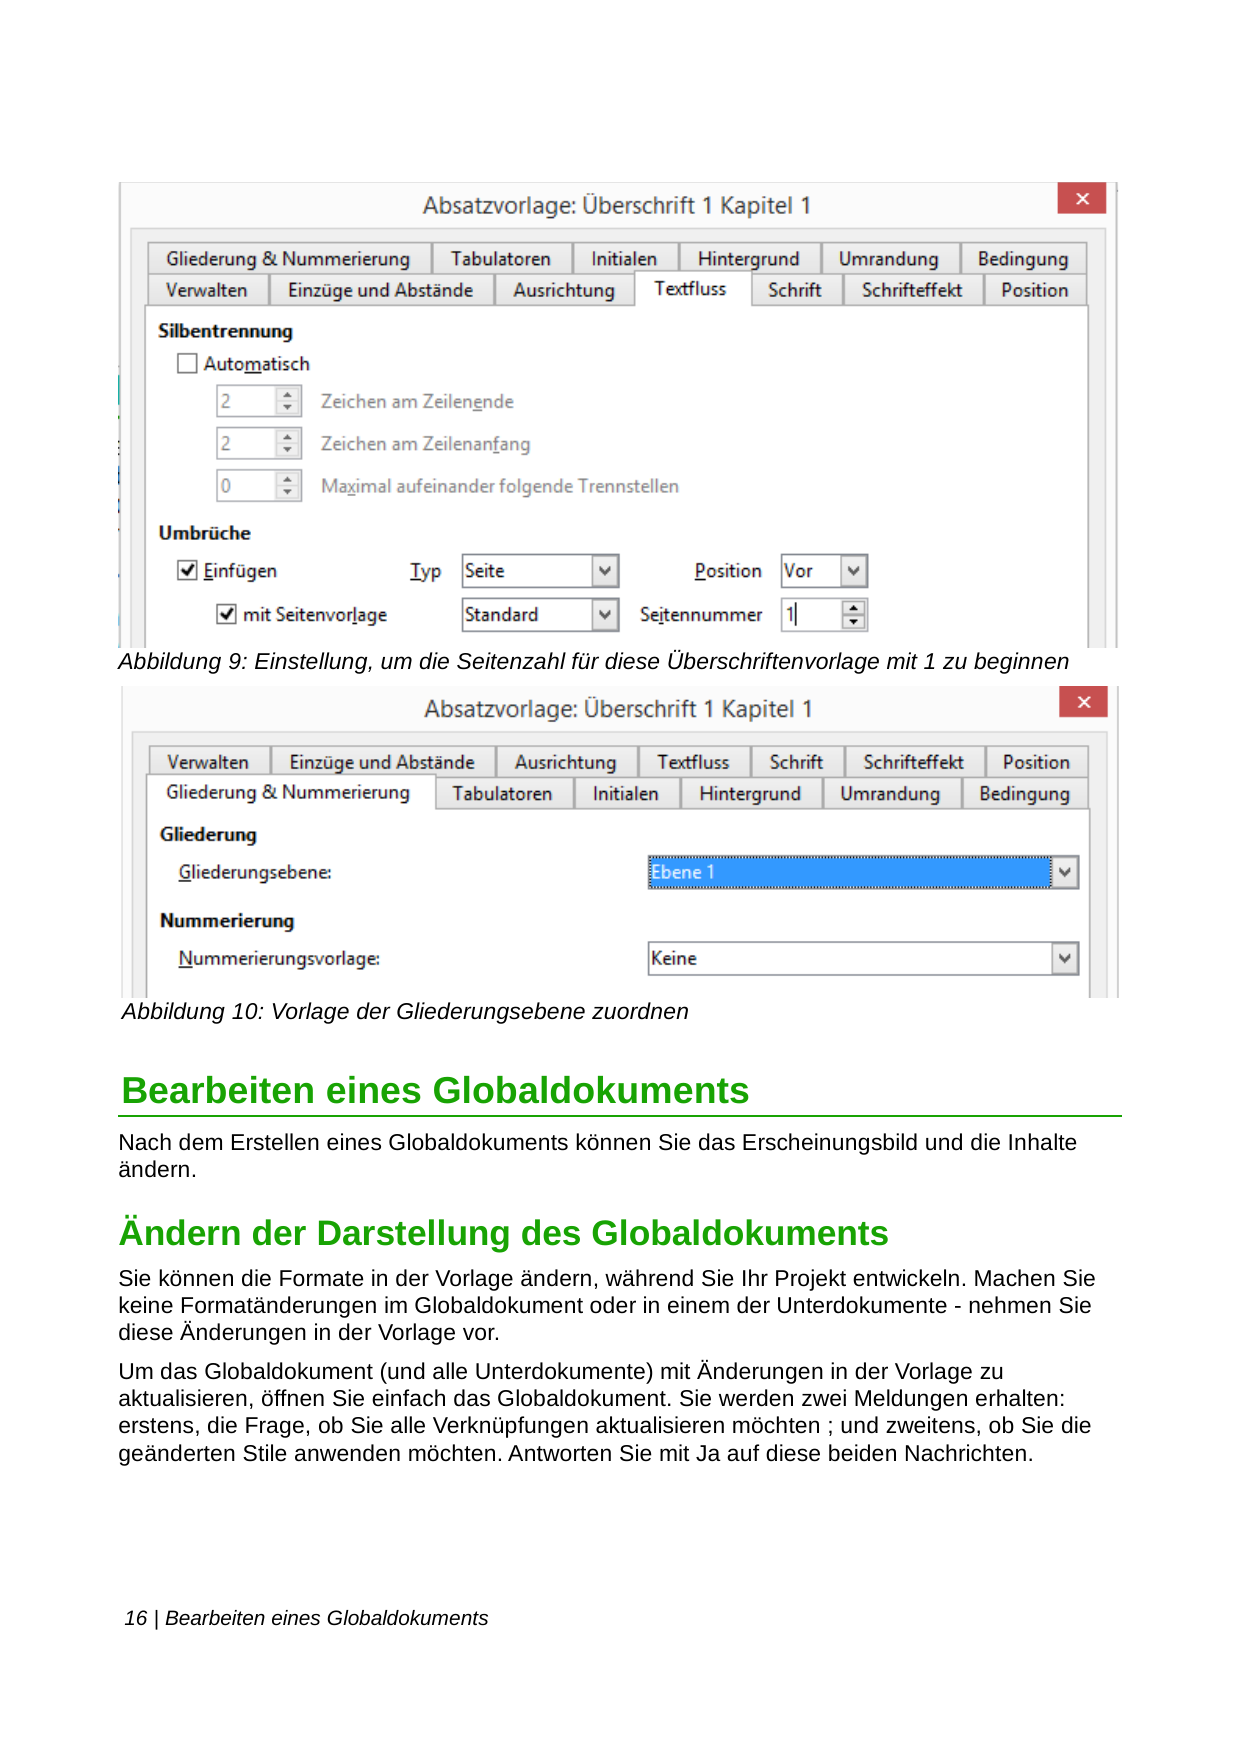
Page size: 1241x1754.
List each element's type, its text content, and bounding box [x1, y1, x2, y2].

picture [118, 182, 1119, 648]
subtitle Bearbeiten eines Globaldokuments [118, 1066, 1122, 1115]
text Abbildung 10: Vorlage der Gliederungsebene zuordnen [122, 998, 1119, 1024]
picture [121, 686, 1119, 998]
subtitle Ändern der Darstellung des Globaldokuments [118, 1212, 1122, 1253]
text Abbildung 9: Einstellung, um die Seitenzahl für diese Überschriftenvorlage mit 1 zu beginnen [118, 648, 1118, 675]
text Nach dem Erstellen eines Globaldokuments können Sie das Erscheinungsbild und die Inhalte ändern. [118, 1129, 1122, 1183]
text Sie können die Formate in der Vorlage ändern, während Sie Ihr Projekt entwickeln. Machen Sie keine Formatänderungen im Globaldokument oder in einem der Unterdokumente - nehmen Sie diese Änderungen in der Vorlage vor. [118, 1264, 1122, 1346]
text Um das Globaldokument (und alle Unterdokumente) mit Änderungen in der Vorlage zu aktualisieren, öffnen Sie einfach das Globaldokument. Sie werden zwei Meldungen erhalten: erstens, die Frage, ob Sie alle Verknüpfungen aktualisieren möchten ; und zweitens, ob Sie die geänderten Stile anwenden möchten. Antworten Sie mit Ja auf diese beiden Nachrichten. [118, 1358, 1122, 1466]
